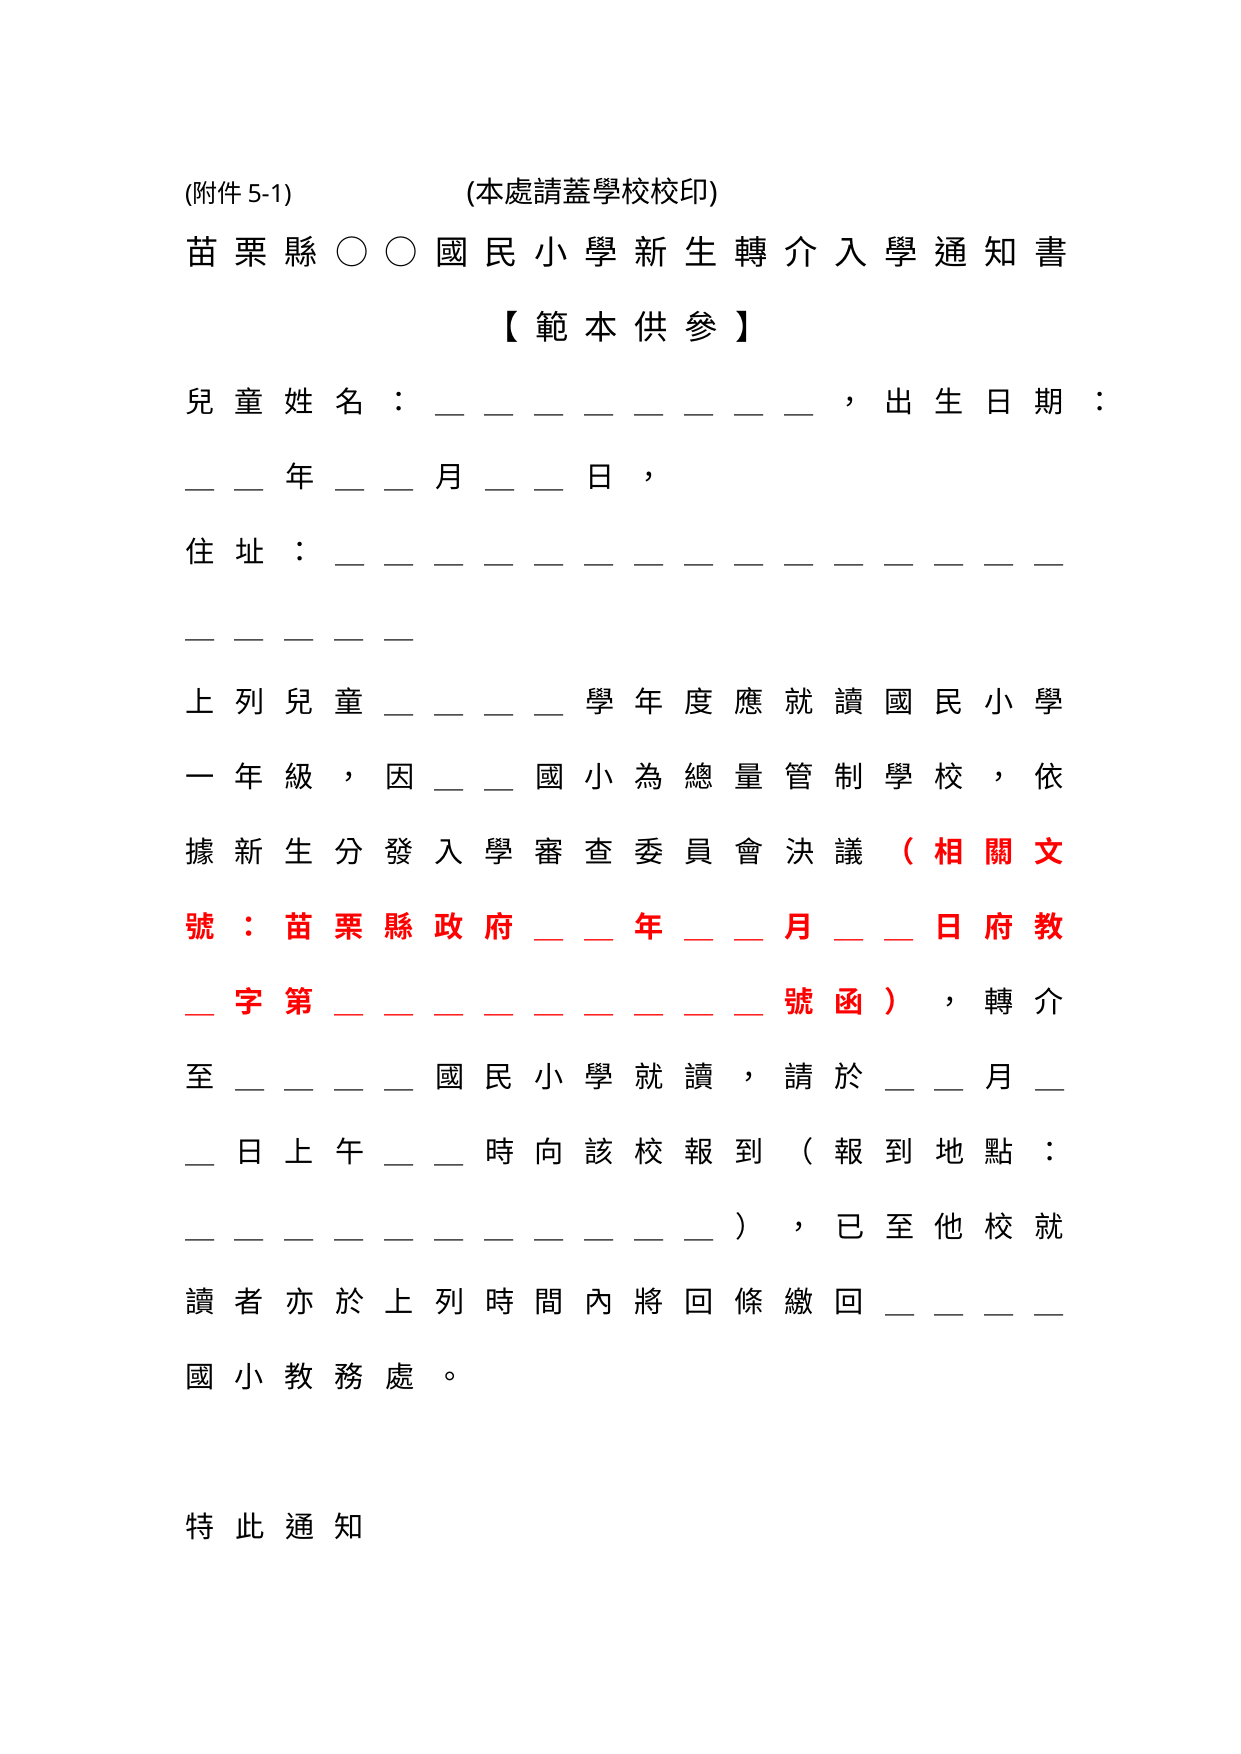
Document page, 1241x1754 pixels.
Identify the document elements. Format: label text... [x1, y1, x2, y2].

text 兒童姓名：＿＿＿＿＿＿＿＿，出生日期：＿＿年＿＿月＿＿日， [185, 362, 1085, 512]
text 上列兒童＿＿＿＿學年度應就讀國民小學一年級，因＿＿國小為總量管制學校，依據新生分發入學審查委員會決議（相關文號：苗栗縣政府＿＿年＿＿月＿＿日府教＿字第＿＿＿＿＿＿＿＿＿號函），轉介至＿＿＿＿國民小學就讀，請於＿＿月＿＿日上午＿＿時向該校報到（報到地點：＿＿＿＿＿＿＿＿＿＿＿），已至他校就讀者亦於上列時間內將回條繳回＿＿＿＿國小教務處。 [185, 662, 1085, 1412]
text 住址：＿＿＿＿＿＿＿＿＿＿＿＿＿＿＿＿＿＿＿＿ [185, 512, 1085, 662]
text 苗栗縣○○國民小學新生轉介入學通知書【範本供參】 [185, 212, 1085, 362]
text (附件5-1) (本處請蓋學校校印) [185, 164, 1085, 212]
text 特此通知 [185, 1487, 1085, 1562]
